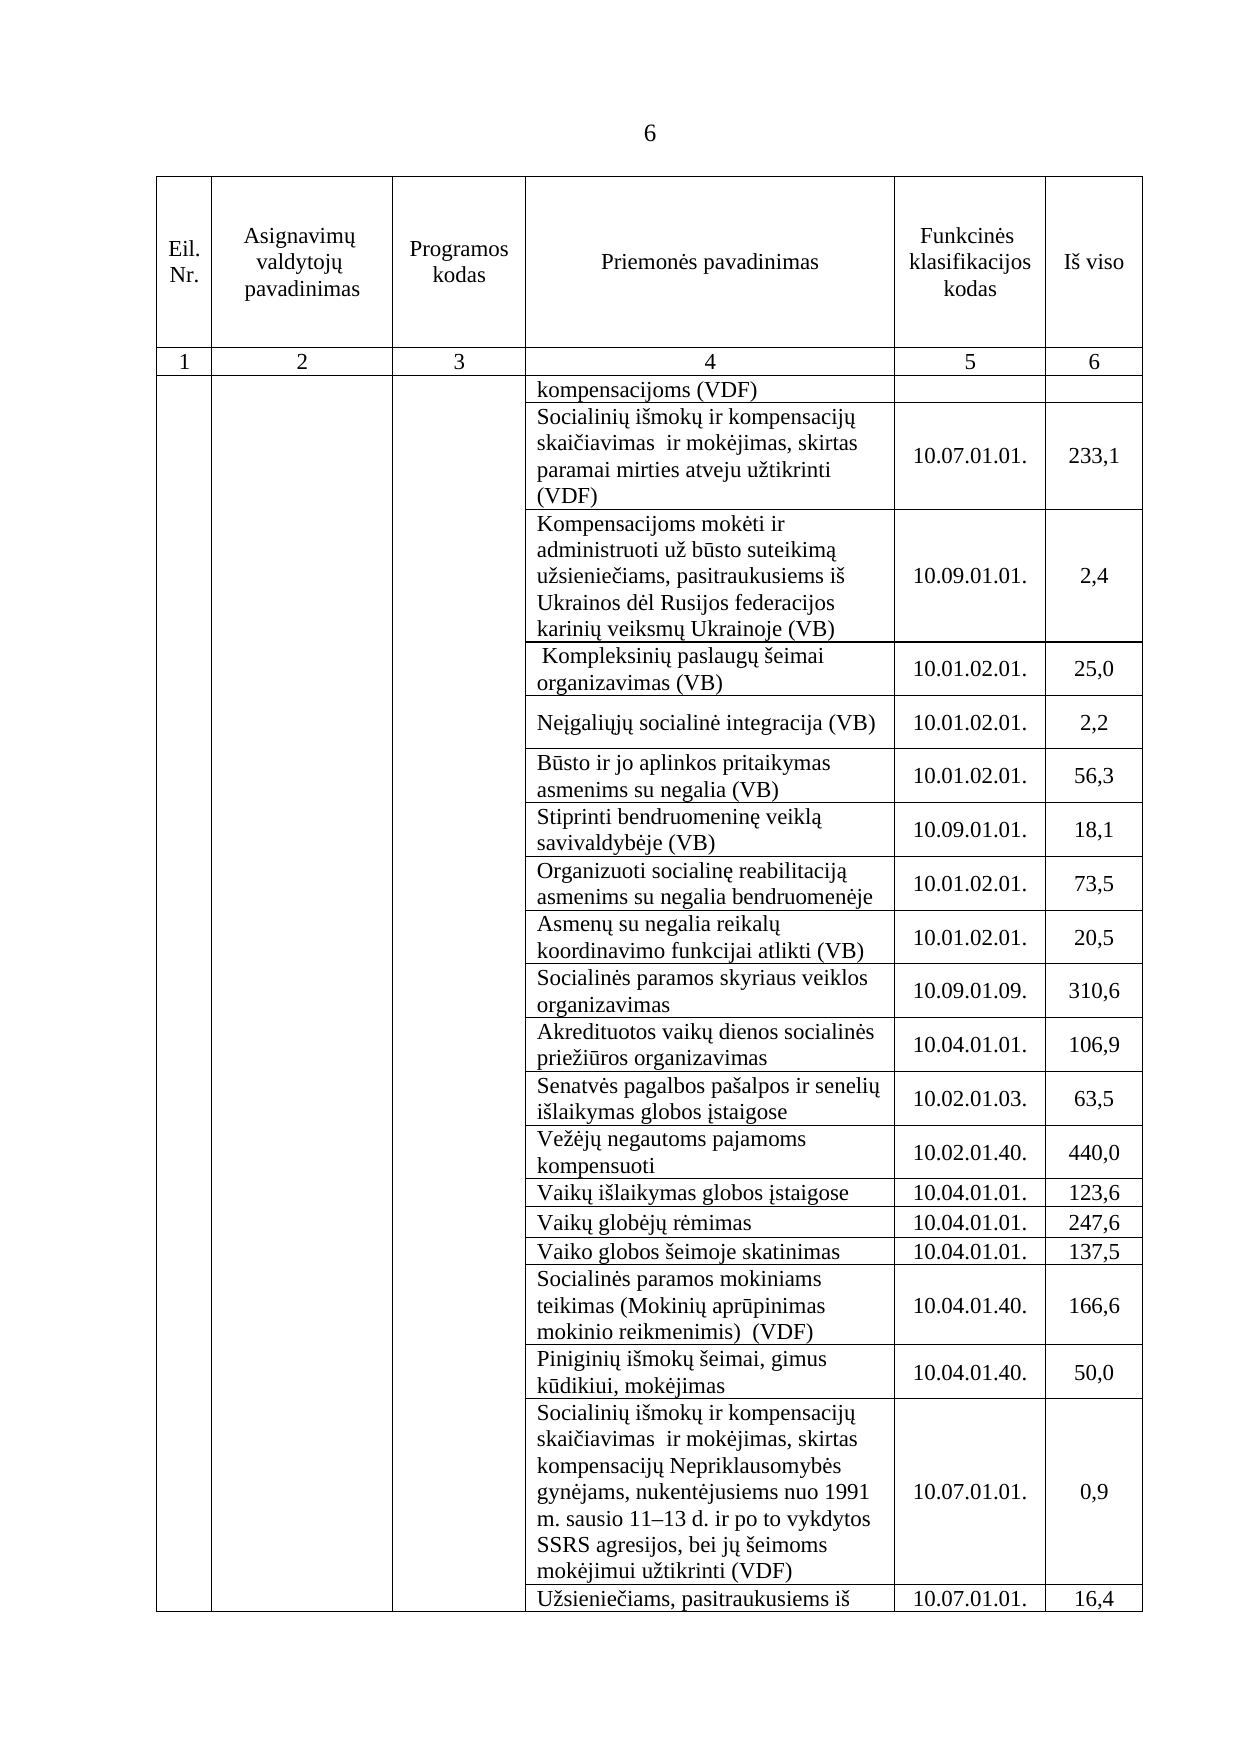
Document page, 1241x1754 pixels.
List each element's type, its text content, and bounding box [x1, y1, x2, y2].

table_header Eil. Nr. [157, 177, 211, 347]
table_cell Būsto ir jo aplinkos pritaikymas asmenims su negalia (VB) [526, 749, 894, 802]
table_cell 137,5 [1046, 1238, 1142, 1264]
table_cell 10.09.01.01. [895, 510, 1045, 641]
table_cell 73,5 [1046, 857, 1142, 909]
table_header Programos kodas [393, 177, 525, 347]
table_header Priemonės pavadinimas [526, 177, 894, 347]
table_cell 4 [526, 348, 894, 375]
table_cell 10.01.02.01. [895, 857, 1045, 909]
table_cell Neįgaliųjų socialinė integracija (VB) [526, 696, 894, 748]
table_cell 10.04.01.40. [895, 1265, 1045, 1344]
table_cell 10.01.02.01. [895, 643, 1045, 695]
table_cell Vežėjų negautoms pajamoms kompensuoti [526, 1126, 894, 1178]
table_cell Kompleksinių paslaugų šeimai organizavimas (VB) [526, 643, 894, 695]
table_cell 310,6 [1046, 964, 1142, 1017]
table_cell 247,6 [1046, 1207, 1142, 1237]
table_cell 3 [393, 348, 525, 375]
table_cell Vaikų globėjų rėmimas [526, 1207, 894, 1237]
table_cell 440,0 [1046, 1126, 1142, 1178]
table_cell 5 [895, 348, 1045, 375]
table_cell 10.07.01.01. [895, 1399, 1045, 1584]
table_cell 10.07.01.01. [895, 403, 1045, 508]
table_cell 10.01.02.01. [895, 696, 1045, 748]
table_cell Akredituotos vaikų dienos socialinės priežiūros organizavimas [526, 1018, 894, 1071]
table_cell Stiprinti bendruomeninę veiklą savivaldybėje (VB) [526, 803, 894, 856]
table_cell [1046, 376, 1142, 402]
table_cell 20,5 [1046, 911, 1142, 963]
table_cell 18,1 [1046, 803, 1142, 856]
table_cell Vaikų išlaikymas globos įstaigose [526, 1179, 894, 1206]
table_cell 10.01.02.01. [895, 749, 1045, 802]
table_cell 10.04.01.01. [895, 1238, 1045, 1264]
table_cell 63,5 [1046, 1072, 1142, 1124]
table_cell 1 [157, 348, 211, 375]
table_cell Socialinės paramos skyriaus veiklos organizavimas [526, 964, 894, 1017]
table_cell Asmenų su negalia reikalų koordinavimo funkcijai atlikti (VB) [526, 911, 894, 963]
table_cell 56,3 [1046, 749, 1142, 802]
table_cell [157, 376, 211, 1611]
table_cell 10.09.01.09. [895, 964, 1045, 1017]
table_cell 10.04.01.40. [895, 1345, 1045, 1398]
table_cell 123,6 [1046, 1179, 1142, 1206]
table_cell Vaiko globos šeimoje skatinimas [526, 1238, 894, 1264]
table_header Funkcinės klasifikacijos kodas [895, 177, 1045, 347]
table_cell 106,9 [1046, 1018, 1142, 1071]
table_header Asignavimų valdytojų pavadinimas [212, 177, 392, 347]
table_cell 10.01.02.01. [895, 911, 1045, 963]
table_header Iš viso [1046, 177, 1142, 347]
table_cell 10.04.01.01. [895, 1179, 1045, 1206]
table_cell 10.09.01.01. [895, 803, 1045, 856]
table_cell Organizuoti socialinę reabilitaciją asmenims su negalia bendruomenėje [526, 857, 894, 909]
table_cell Socialinės paramos mokiniams teikimas (Mokinių aprūpinimas mokinio reikmenimis) (VDF) [526, 1265, 894, 1344]
table_cell 10.02.01.03. [895, 1072, 1045, 1124]
table_cell Socialinių išmokų ir kompensacijų skaičiavimas ir mokėjimas, skirtas paramai mirties atveju užtikrinti (VDF) [526, 403, 894, 508]
table_cell 2 [212, 348, 392, 375]
table_cell 2,2 [1046, 696, 1142, 748]
table_cell 233,1 [1046, 403, 1142, 508]
table_cell Kompensacijoms mokėti ir administruoti už būsto suteikimą užsieniečiams, pasitraukusiems iš Ukrainos dėl Rusijos federacijos karinių veiksmų Ukrainoje (VB) [526, 510, 894, 641]
table_cell 10.02.01.40. [895, 1126, 1045, 1178]
table_cell Senatvės pagalbos pašalpos ir senelių išlaikymas globos įstaigose [526, 1072, 894, 1124]
table_cell 50,0 [1046, 1345, 1142, 1398]
table_cell 25,0 [1046, 643, 1142, 695]
table_cell Užsieniečiams, pasitraukusiems iš [526, 1585, 894, 1611]
table_cell Piniginių išmokų šeimai, gimus kūdikiui, mokėjimas [526, 1345, 894, 1398]
table_cell 166,6 [1046, 1265, 1142, 1344]
table_cell 6 [1046, 348, 1142, 375]
table_cell [212, 376, 392, 1611]
table_cell 16,4 [1046, 1585, 1142, 1611]
table_cell 10.04.01.01. [895, 1018, 1045, 1071]
table_cell [895, 376, 1045, 402]
table_cell kompensacijoms (VDF) [526, 376, 894, 402]
table_cell 10.04.01.01. [895, 1207, 1045, 1237]
table_cell Socialinių išmokų ir kompensacijų skaičiavimas ir mokėjimas, skirtas kompensacijų Nepriklausomybės gynėjams, nukentėjusiems nuo 1991 m. sausio 11–13 d. ir po to vykdytos SSRS agresijos, bei jų šeimoms mokėjimui užtikrinti (VDF) [526, 1399, 894, 1584]
table_cell 10.07.01.01. [895, 1585, 1045, 1611]
table_cell 2,4 [1046, 510, 1142, 641]
table_cell 0,9 [1046, 1399, 1142, 1584]
table_cell [393, 376, 525, 1611]
